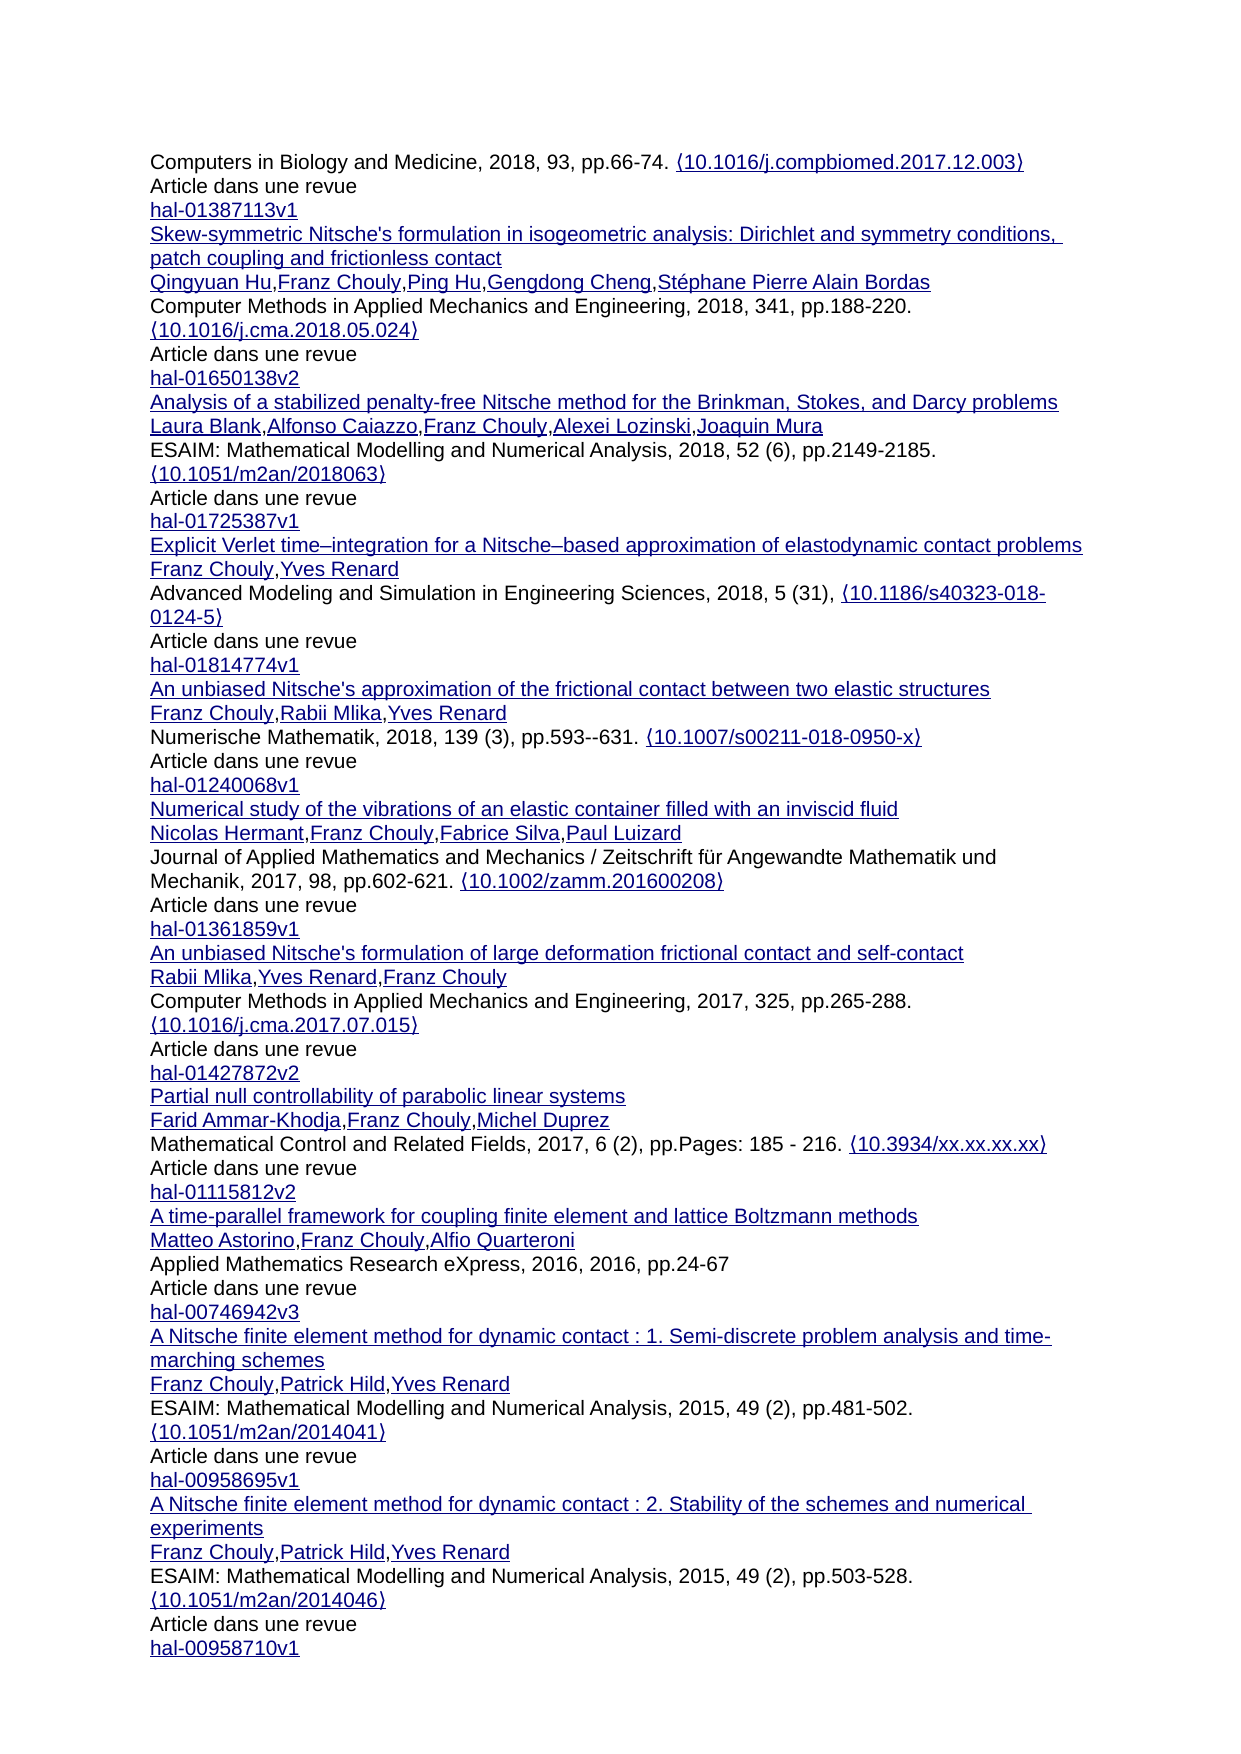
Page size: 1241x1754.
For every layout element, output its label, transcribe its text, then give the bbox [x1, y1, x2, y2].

table_cell A time-parallel framework for coupling finite element and lattice Boltzmann methods Matteo Astorino,Franz Chouly,Alfio Quarteroni Applied Mathematics Research eXpress, 2016, 2016, pp.24-67 Article dans une revue hal-00746942v3 [150, 1204, 1090, 1324]
table_cell Skew-symmetric Nitsche's formulation in isogeometric analysis: Dirichlet and symmetry conditions, patch coupling and frictionless contact Qingyuan Hu,Franz Chouly,Ping Hu,Gengdong Cheng,Stéphane Pierre Alain Bordas Computer Methods in Applied Mechanics and Engineering, 2018, 341, pp.188-220. ⟨10.1016/j.cma.2018.05.024⟩ Article dans une revue hal-01650138v2 [150, 222, 1090, 389]
table_cell A Nitsche finite element method for dynamic contact : 1. Semi-discrete problem analysis and time-marching schemes Franz Chouly,Patrick Hild,Yves Renard ESAIM: Mathematical Modelling and Numerical Analysis, 2015, 49 (2), pp.481-502. ⟨10.1051/m2an/2014041⟩ Article dans une revue hal-00958695v1 [150, 1324, 1090, 1492]
table_cell Numerical study of the vibrations of an elastic container filled with an inviscid fluid Nicolas Hermant,Franz Chouly,Fabrice Silva,Paul Luizard Journal of Applied Mathematics and Mechanics / Zeitschrift für Angewandte Mathematik und Mechanik, 2017, 98, pp.602-621. ⟨10.1002/zamm.201600208⟩ Article dans une revue hal-01361859v1 [150, 797, 1090, 941]
table_cell An unbiased Nitsche's approximation of the frictional contact between two elastic structures Franz Chouly,Rabii Mlika,Yves Renard Numerische Mathematik, 2018, 139 (3), pp.593--631. ⟨10.1007/s00211-018-0950-x⟩ Article dans une revue hal-01240068v1 [150, 677, 1090, 797]
table_cell Partial null controllability of parabolic linear systems Farid Ammar-Khodja,Franz Chouly,Michel Duprez Mathematical Control and Related Fields, 2017, 6 (2), pp.Pages: 185 - 216. ⟨10.3934/xx.xx.xx.xx⟩ Article dans une revue hal-01115812v2 [150, 1084, 1090, 1204]
table_cell Analysis of a stabilized penalty-free Nitsche method for the Brinkman, Stokes, and Darcy problems Laura Blank,Alfonso Caiazzo,Franz Chouly,Alexei Lozinski,Joaquin Mura ESAIM: Mathematical Modelling and Numerical Analysis, 2018, 52 (6), pp.2149-2185. ⟨10.1051/m2an/2018063⟩ Article dans une revue hal-01725387v1 [150, 390, 1090, 533]
table_cell Computers in Biology and Medicine, 2018, 93, pp.66-74. ⟨10.1016/j.compbiomed.2017.12.003⟩ Article dans une revue hal-01387113v1 [150, 150, 1090, 222]
table_cell An unbiased Nitsche's formulation of large deformation frictional contact and self-contact Rabii Mlika,Yves Renard,Franz Chouly Computer Methods in Applied Mechanics and Engineering, 2017, 325, pp.265-288. ⟨10.1016/j.cma.2017.07.015⟩ Article dans une revue hal-01427872v2 [150, 941, 1090, 1084]
table_cell A Nitsche finite element method for dynamic contact : 2. Stability of the schemes and numerical experiments Franz Chouly,Patrick Hild,Yves Renard ESAIM: Mathematical Modelling and Numerical Analysis, 2015, 49 (2), pp.503-528. ⟨10.1051/m2an/2014046⟩ Article dans une revue hal-00958710v1 [150, 1492, 1090, 1659]
table_cell Explicit Verlet time–integration for a Nitsche–based approximation of elastodynamic contact problems Franz Chouly,Yves Renard Advanced Modeling and Simulation in Engineering Sciences, 2018, 5 (31), ⟨10.1186/s40323-018-0124-5⟩ Article dans une revue hal-01814774v1 [150, 533, 1090, 677]
